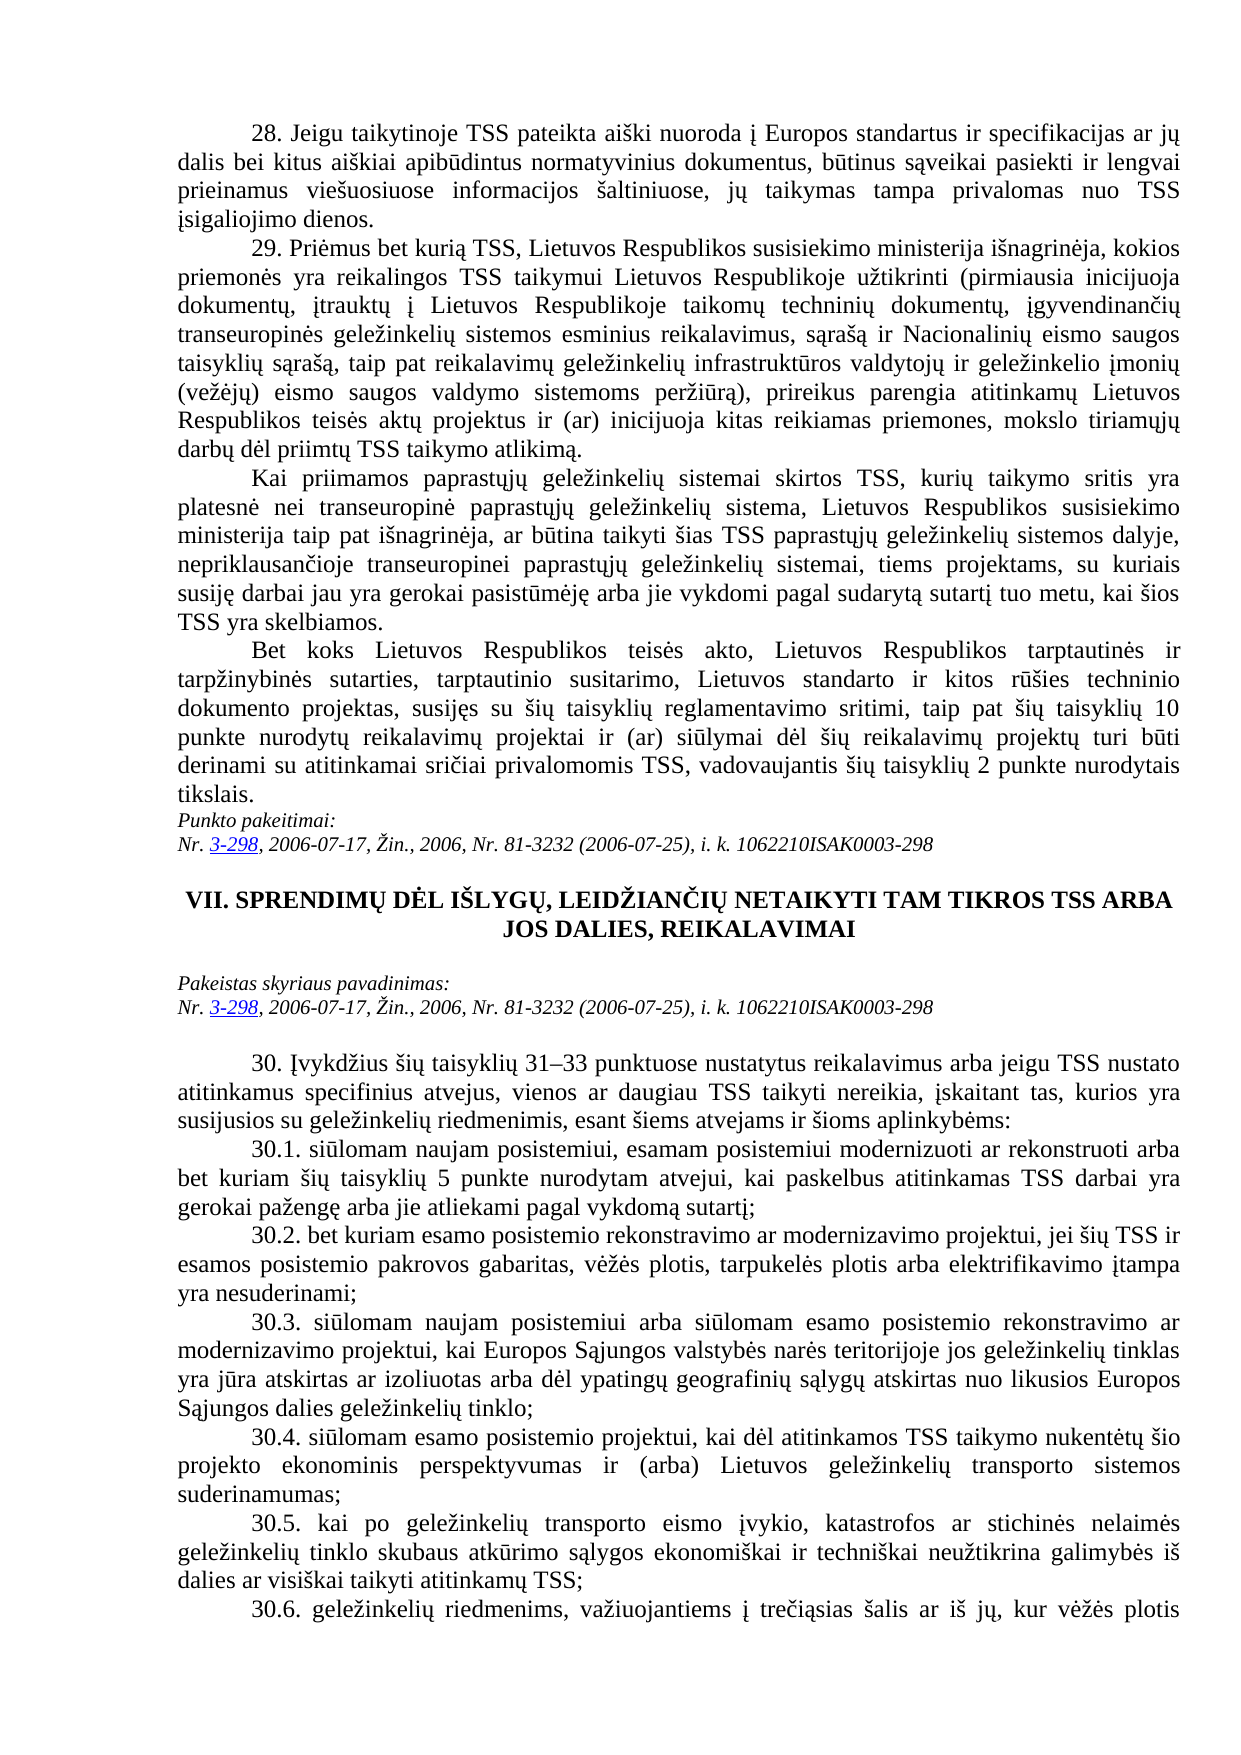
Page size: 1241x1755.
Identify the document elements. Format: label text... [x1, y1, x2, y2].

text 30.1. siūlomam naujam posistemiui, esamam posistemiui modernizuoti ar rekonstruoti arba bet kuriam šių taisyklių 5 punkte nurodytam atvejui, kai paskelbus atitinkamas TSS darbai yra gerokai pažengę arba jie atliekami pagal vykdomą sutartį; [177, 1134, 1181, 1221]
text Nr. 3-298, 2006-07-17, Žin., 2006, Nr. 81-3232 (2006-07-25), i. k. 1062210ISAK0003-298 [177, 995, 1181, 1019]
text Kai priimamos paprastųjų geležinkelių sistemai skirtos TSS, kurių taikymo sritis yra platesnė nei transeuropinė paprastųjų geležinkelių sistema, Lietuvos Respublikos susisiekimo ministerija taip pat išnagrinėja, ar būtina taikyti šias TSS paprastųjų geležinkelių sistemos dalyje, nepriklausančioje transeuropinei paprastųjų geležinkelių sistemai, tiems projektams, su kuriais susiję darbai jau yra gerokai pasistūmėję arba jie vykdomi pagal sudarytą sutartį tuo metu, kai šios TSS yra skelbiamos. [177, 463, 1181, 636]
text 29. Priėmus bet kurią TSS, Lietuvos Respublikos susisiekimo ministerija išnagrinėja, kokios priemonės yra reikalingos TSS taikymui Lietuvos Respublikoje užtikrinti (pirmiausia inicijuoja dokumentų, įtrauktų į Lietuvos Respublikoje taikomų techninių dokumentų, įgyvendinančių transeuropinės geležinkelių sistemos esminius reikalavimus, sąrašą ir Nacionalinių eismo saugos taisyklių sąrašą, taip pat reikalavimų geležinkelių infrastruktūros valdytojų ir geležinkelio įmonių (vežėjų) eismo saugos valdymo sistemoms peržiūrą), prireikus parengia atitinkamų Lietuvos Respublikos teisės aktų projektus ir (ar) inicijuoja kitas reikiamas priemones, mokslo tiriamųjų darbų dėl priimtų TSS taikymo atlikimą. [177, 233, 1181, 463]
text Nr. 3-298, 2006-07-17, Žin., 2006, Nr. 81-3232 (2006-07-25), i. k. 1062210ISAK0003-298 [177, 832, 1181, 856]
text 30.2. bet kuriam esamo posistemio rekonstravimo ar modernizavimo projektui, jei šių TSS ir esamos posistemio pakrovos gabaritas, vėžės plotis, tarpukelės plotis arba elektrifikavimo įtampa yra nesuderinami; [177, 1221, 1181, 1307]
text 30.6. geležinkelių riedmenims, važiuojantiems į trečiąsias šalis ar iš jų, kur vėžės plotis [177, 1594, 1181, 1623]
text 30.4. siūlomam esamo posistemio projektui, kai dėl atitinkamos TSS taikymo nukentėtų šio projekto ekonominis perspektyvumas ir (arba) Lietuvos geležinkelių transporto sistemos suderinamumas; [177, 1422, 1181, 1508]
text 28. Jeigu taikytinoje TSS pateikta aiški nuoroda į Europos standartus ir specifikacijas ar jų dalis bei kitus aiškiai apibūdintus normatyvinius dokumentus, būtinus sąveikai pasiekti ir lengvai prieinamus viešuosiuose informacijos šaltiniuose, jų taikymas tampa privalomas nuo TSS įsigaliojimo dienos. [177, 118, 1181, 233]
text 30. Įvykdžius šių taisyklių 31–33 punktuose nustatytus reikalavimus arba jeigu TSS nustato atitinkamus specifinius atvejus, vienos ar daugiau TSS taikyti nereikia, įskaitant tas, kurios yra susijusios su geležinkelių riedmenimis, esant šiems atvejams ir šioms aplinkybėms: [177, 1048, 1181, 1134]
text Punkto pakeitimai: [177, 808, 1181, 832]
text 30.3. siūlomam naujam posistemiui arba siūlomam esamo posistemio rekonstravimo ar modernizavimo projektui, kai Europos Sąjungos valstybės narės teritorijoje jos geležinkelių tinklas yra jūra atskirtas ar izoliuotas arba dėl ypatingų geografinių sąlygų atskirtas nuo likusios Europos Sąjungos dalies geležinkelių tinklo; [177, 1307, 1181, 1422]
text Bet koks Lietuvos Respublikos teisės akto, Lietuvos Respublikos tarptautinės ir tarpžinybinės sutarties, tarptautinio susitarimo, Lietuvos standarto ir kitos rūšies techninio dokumento projektas, susijęs su šių taisyklių reglamentavimo sritimi, taip pat šių taisyklių 10 punkte nurodytų reikalavimų projektai ir (ar) siūlymai dėl šių reikalavimų projektų turi būti derinami su atitinkamai sričiai privalomomis TSS, vadovaujantis šių taisyklių 2 punkte nurodytais tikslais. [177, 636, 1181, 808]
text VII. sprendimų dėl išlygų, leidžiančių netaikyti tam tikros TSS arba jos dalies, reikalavimai [177, 885, 1181, 942]
text Pakeistas skyriaus pavadinimas: [177, 971, 1181, 995]
text 30.5. kai po geležinkelių transporto eismo įvykio, katastrofos ar stichinės nelaimės geležinkelių tinklo skubaus atkūrimo sąlygos ekonomiškai ir techniškai neužtikrina galimybės iš dalies ar visiškai taikyti atitinkamų TSS; [177, 1508, 1181, 1594]
